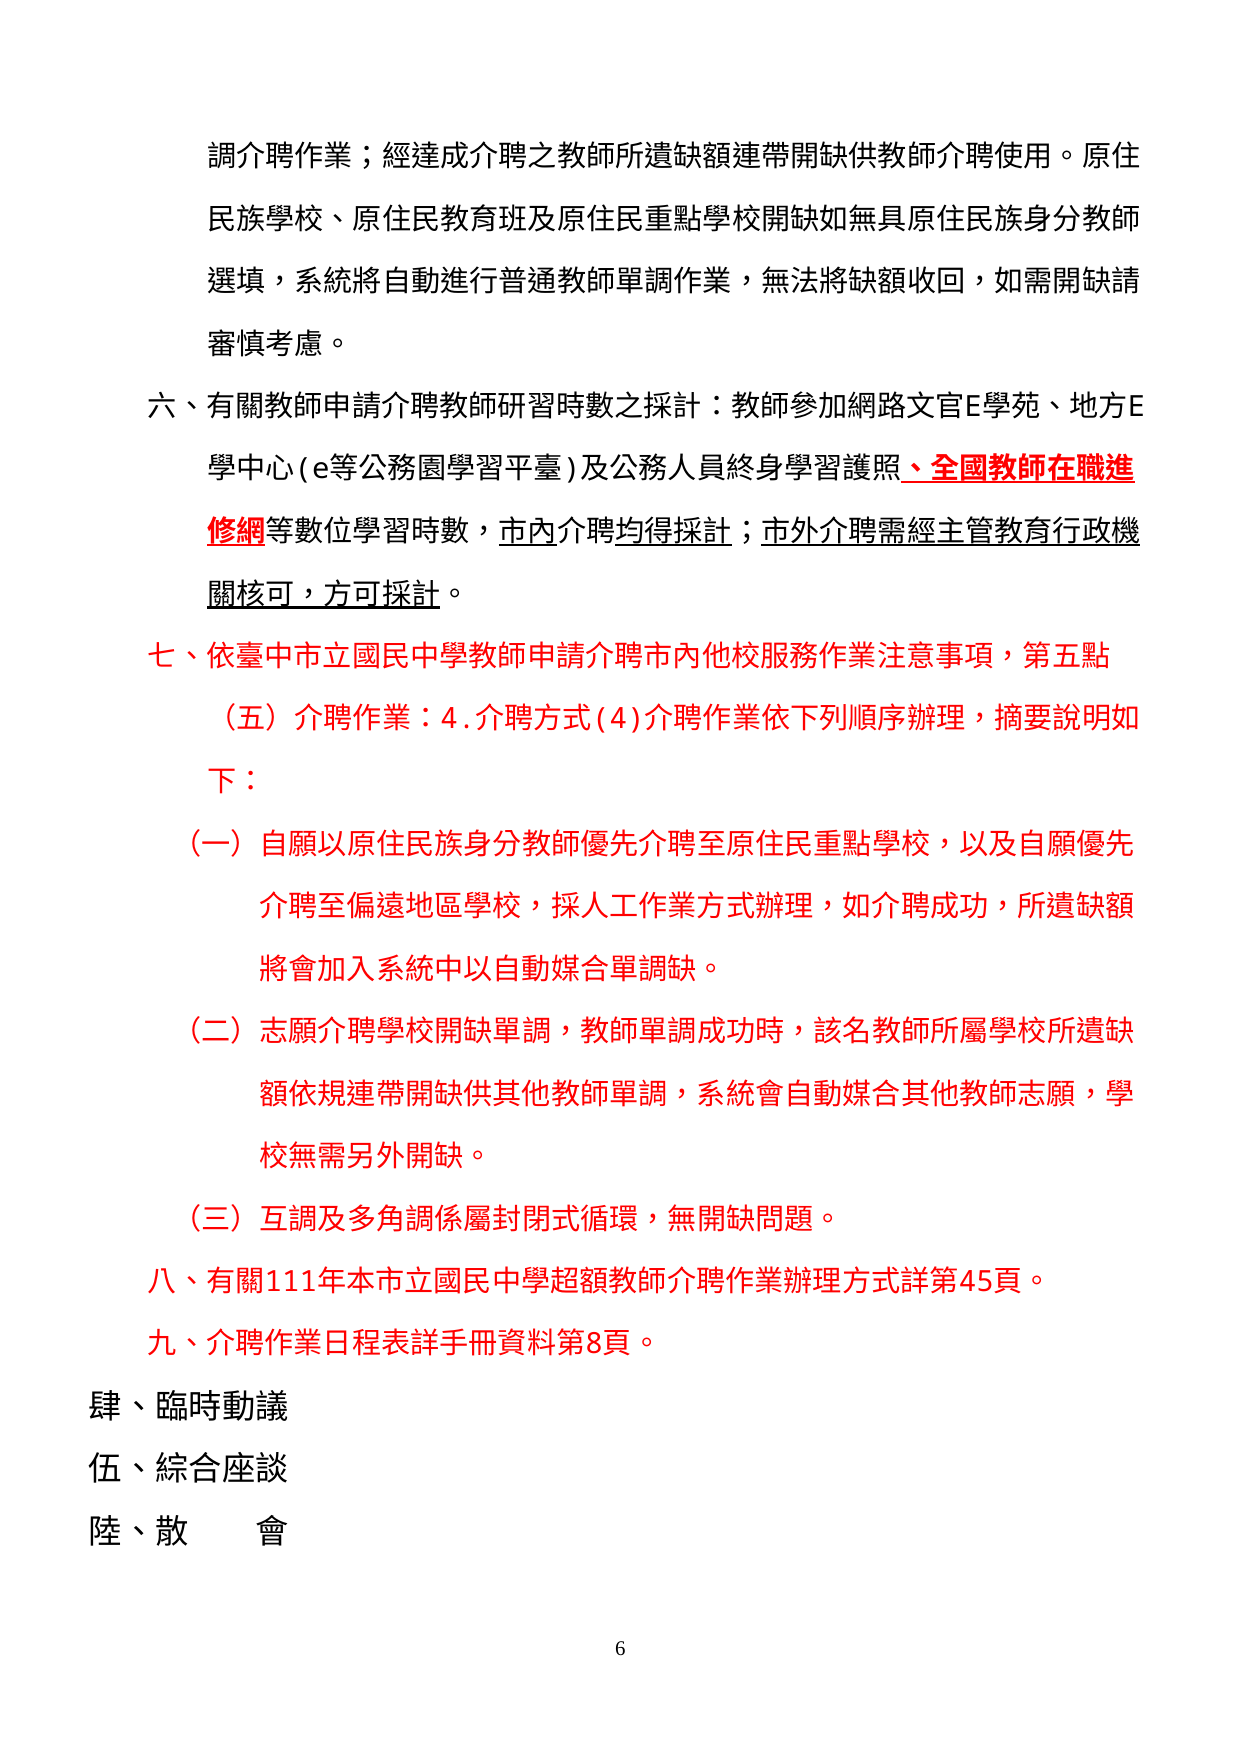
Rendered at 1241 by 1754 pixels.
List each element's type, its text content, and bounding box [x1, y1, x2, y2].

text 六、有關教師申請介聘教師研習時數之採計：教師參加網路文官E學苑、地方E學中心(e等公務園學習平臺)及公務人員終身學習護照、全國教師在職進修網等數位學習時數，市內介聘均得採計；市外介聘需經主管教育行政機關核可，方可採計。 [148, 362, 1152, 612]
text 調介聘作業；經達成介聘之教師所遺缺額連帶開缺供教師介聘使用。原住民族學校、原住民教育班及原住民重點學校開缺如無具原住民族身分教師選填，系統將自動進行普通教師單調作業，無法將缺額收回，如需開缺請審慎考慮。 [148, 112, 1152, 362]
text 伍、綜合座談 [89, 1425, 1152, 1487]
text （三）互調及多角調係屬封閉式循環，無開缺問題。 [172, 1175, 1152, 1237]
text 八、有關111年本市立國民中學超額教師介聘作業辦理方式詳第45頁。 [148, 1237, 1152, 1300]
text 陸、散 會 [89, 1487, 1152, 1550]
text 七、依臺中市立國民中學教師申請介聘市內他校服務作業注意事項，第五點（五）介聘作業：4.介聘方式(4)介聘作業依下列順序辦理，摘要說明如下： [148, 612, 1152, 800]
text 肆、臨時動議 [89, 1362, 1152, 1425]
text （二）志願介聘學校開缺單調，教師單調成功時，該名教師所屬學校所遺缺額依規連帶開缺供其他教師單調，系統會自動媒合其他教師志願，學校無需另外開缺。 [172, 987, 1152, 1175]
text 九、介聘作業日程表詳手冊資料第8頁。 [148, 1300, 1152, 1362]
text （一）自願以原住民族身分教師優先介聘至原住民重點學校，以及自願優先介聘至偏遠地區學校，採人工作業方式辦理，如介聘成功，所遺缺額將會加入系統中以自動媒合單調缺。 [172, 800, 1152, 987]
